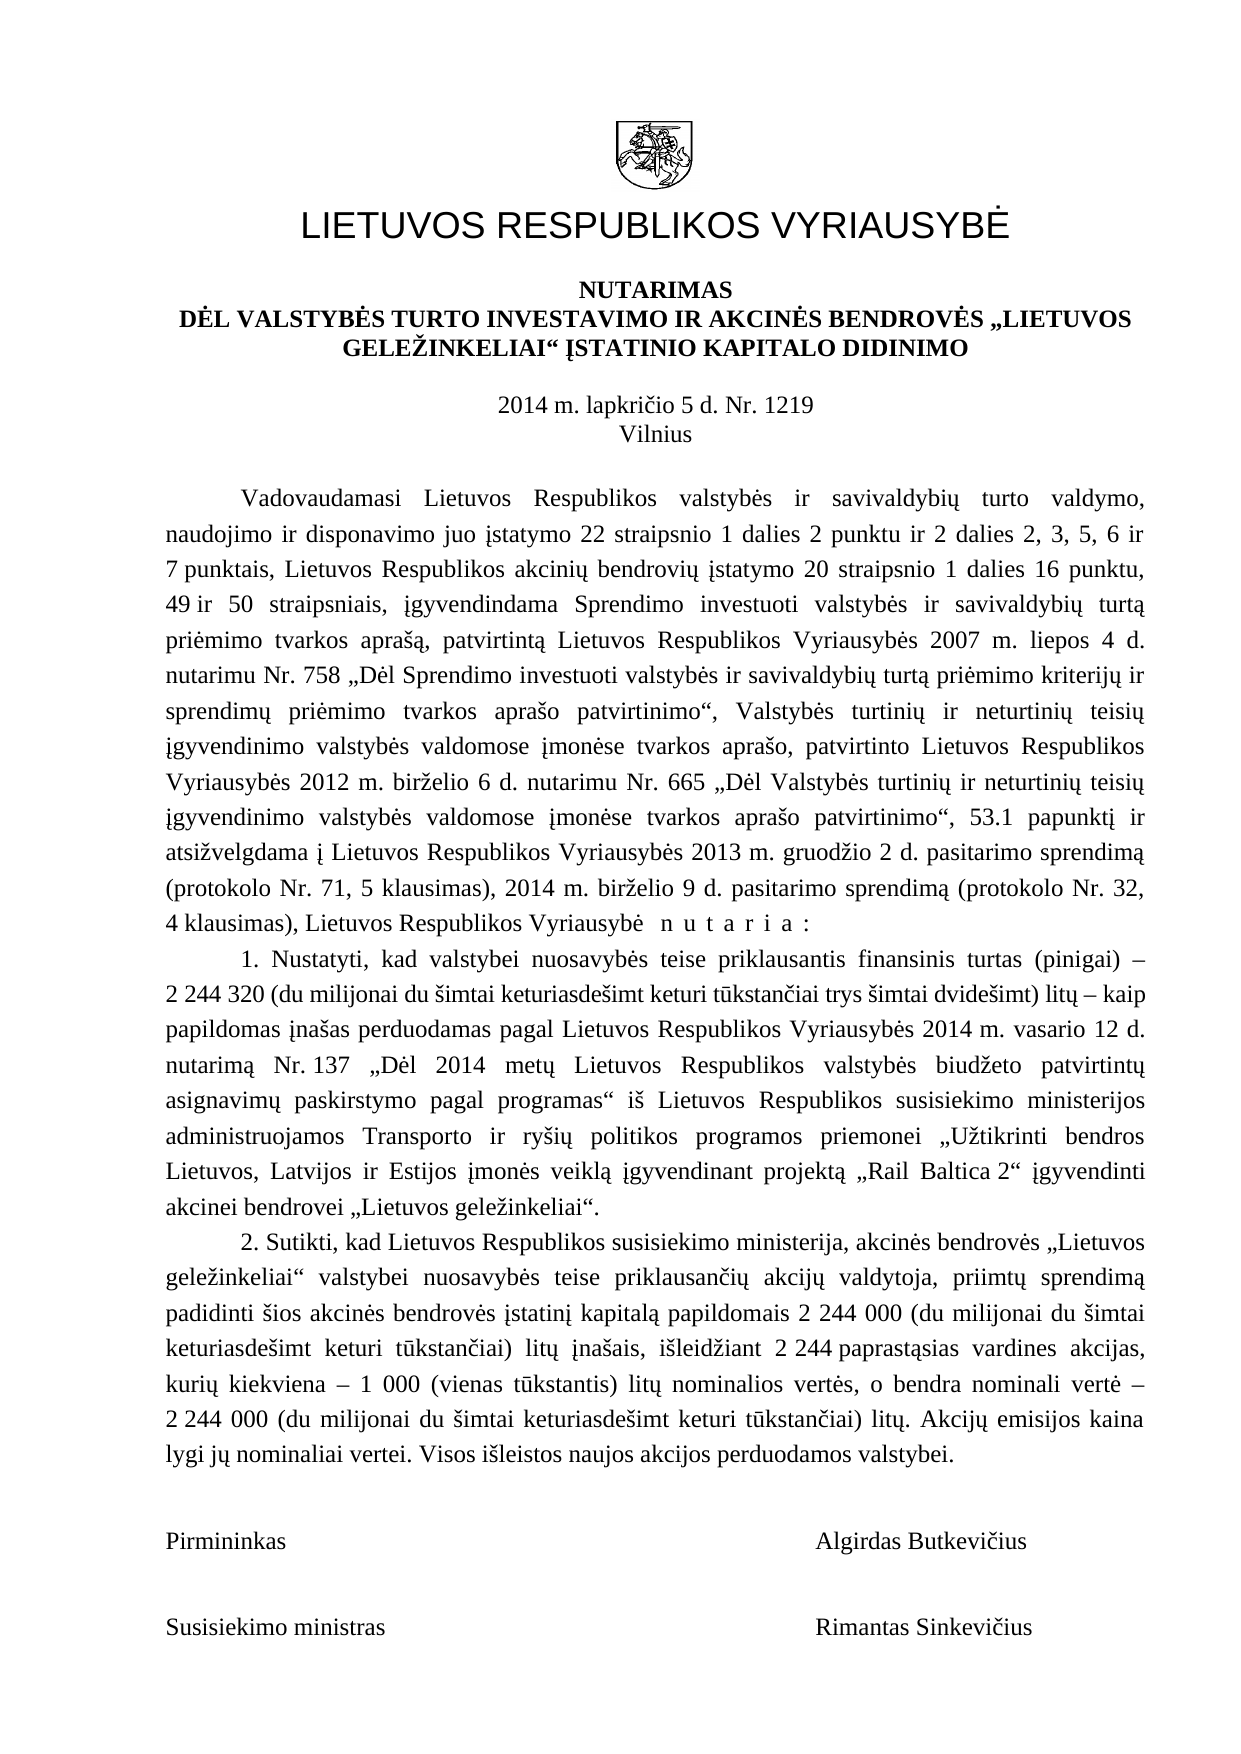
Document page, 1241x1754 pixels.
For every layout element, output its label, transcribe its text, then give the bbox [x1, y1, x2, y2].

text Vadovaudamasi Lietuvos Respublikos valstybės ir savivaldybių turto valdymo, naudojimo ir disponavimo juo įstatymo 22 straipsnio 1 dalies 2 punktu ir 2 dalies 2, 3, 5, 6 ir 7 punktais, Lietuvos Respublikos akcinių bendrovių įstatymo 20 straipsnio 1 dalies 16 punktu, 49 ir 50 straipsniais, įgyvendindama Sprendimo investuoti valstybės ir savivaldybių turtą priėmimo tvarkos aprašą, patvirtintą Lietuvos Respublikos Vyriausybės 2007 m. liepos 4 d. nutarimu Nr. 758 „Dėl Sprendimo investuoti valstybės ir savivaldybių turtą priėmimo kriterijų ir sprendimų priėmimo tvarkos aprašo patvirtinimo“, Valstybės turtinių ir neturtinių teisių įgyvendinimo valstybės valdomose įmonėse tvarkos aprašo, patvirtinto Lietuvos Respublikos Vyriausybės 2012 m. birželio 6 d. nutarimu Nr. 665 „Dėl Valstybės turtinių ir neturtinių teisių įgyvendinimo valstybės valdomose įmonėse tvarkos aprašo patvirtinimo“, 53.1 papunktį ir atsižvelgdama į Lietuvos Respublikos Vyriausybės 2013 m. gruodžio 2 d. pasitarimo sprendimą (protokolo Nr. 71, 5 klausimas), 2014 m. birželio 9 d. pasitarimo sprendimą (protokolo Nr. 32, 4 klausimas), Lietuvos Respublikos Vyriausybė nutaria: [165, 477, 1146, 937]
text Susisiekimo ministras Rimantas Sinkevičius [165, 1612, 1146, 1641]
text 2014 m. lapkričio 5 d. Nr. 1219 Vilnius [165, 390, 1146, 448]
text Lietuvos Respublikos Vyriausybė [165, 203, 1146, 247]
text nutarimas [165, 275, 1146, 304]
text Dėl VALSTYBĖS TURTO INVESTAVIMO IR AKCINĖS BENDROVĖS „LIETUVOS GELEŽINKELIAI“ ĮSTATINIO KAPITALO DIDINIMO [165, 304, 1146, 362]
text 1. Nustatyti, kad valstybei nuosavybės teise priklausantis finansinis turtas (pinigai) – 2 244 320 (du milijonai du šimtai keturiasdešimt keturi tūkstančiai trys šimtai dvidešimt) litų – kaip papildomas įnašas perduodamas pagal Lietuvos Respublikos Vyriausybės 2014 m. vasario 12 d. nutarimą Nr. 137 „Dėl 2014 metų Lietuvos Respublikos valstybės biudžeto patvirtintų asignavimų paskirstymo pagal programas“ iš Lietuvos Respublikos susisiekimo ministerijos administruojamos Transporto ir ryšių politikos programos priemonei „Užtikrinti bendros Lietuvos, Latvijos ir Estijos įmonės veiklą įgyvendinant projektą „Rail Baltica 2“ įgyvendinti akcinei bendrovei „Lietuvos geležinkeliai“. [165, 937, 1146, 1220]
text Pirmininkas Algirdas Butkevičius [165, 1526, 1146, 1554]
text 2. Sutikti, kad Lietuvos Respublikos susisiekimo ministerija, akcinės bendrovės „Lietuvos geležinkeliai“ valstybei nuosavybės teise priklausančių akcijų valdytoja, priimtų sprendimą padidinti šios akcinės bendrovės įstatinį kapitalą papildomais 2 244 000 (du milijonai du šimtai keturiasdešimt keturi tūkstančiai) litų įnašais, išleidžiant 2 244 paprastąsias vardines akcijas, kurių kiekviena – 1 000 (vienas tūkstantis) litų nominalios vertės, o bendra nominali vertė – 2 244 000 (du milijonai du šimtai keturiasdešimt keturi tūkstančiai) litų. Akcijų emisijos kaina lygi jų nominaliai vertei. Visos išleistos naujos akcijos perduodamos valstybei. [165, 1220, 1146, 1468]
